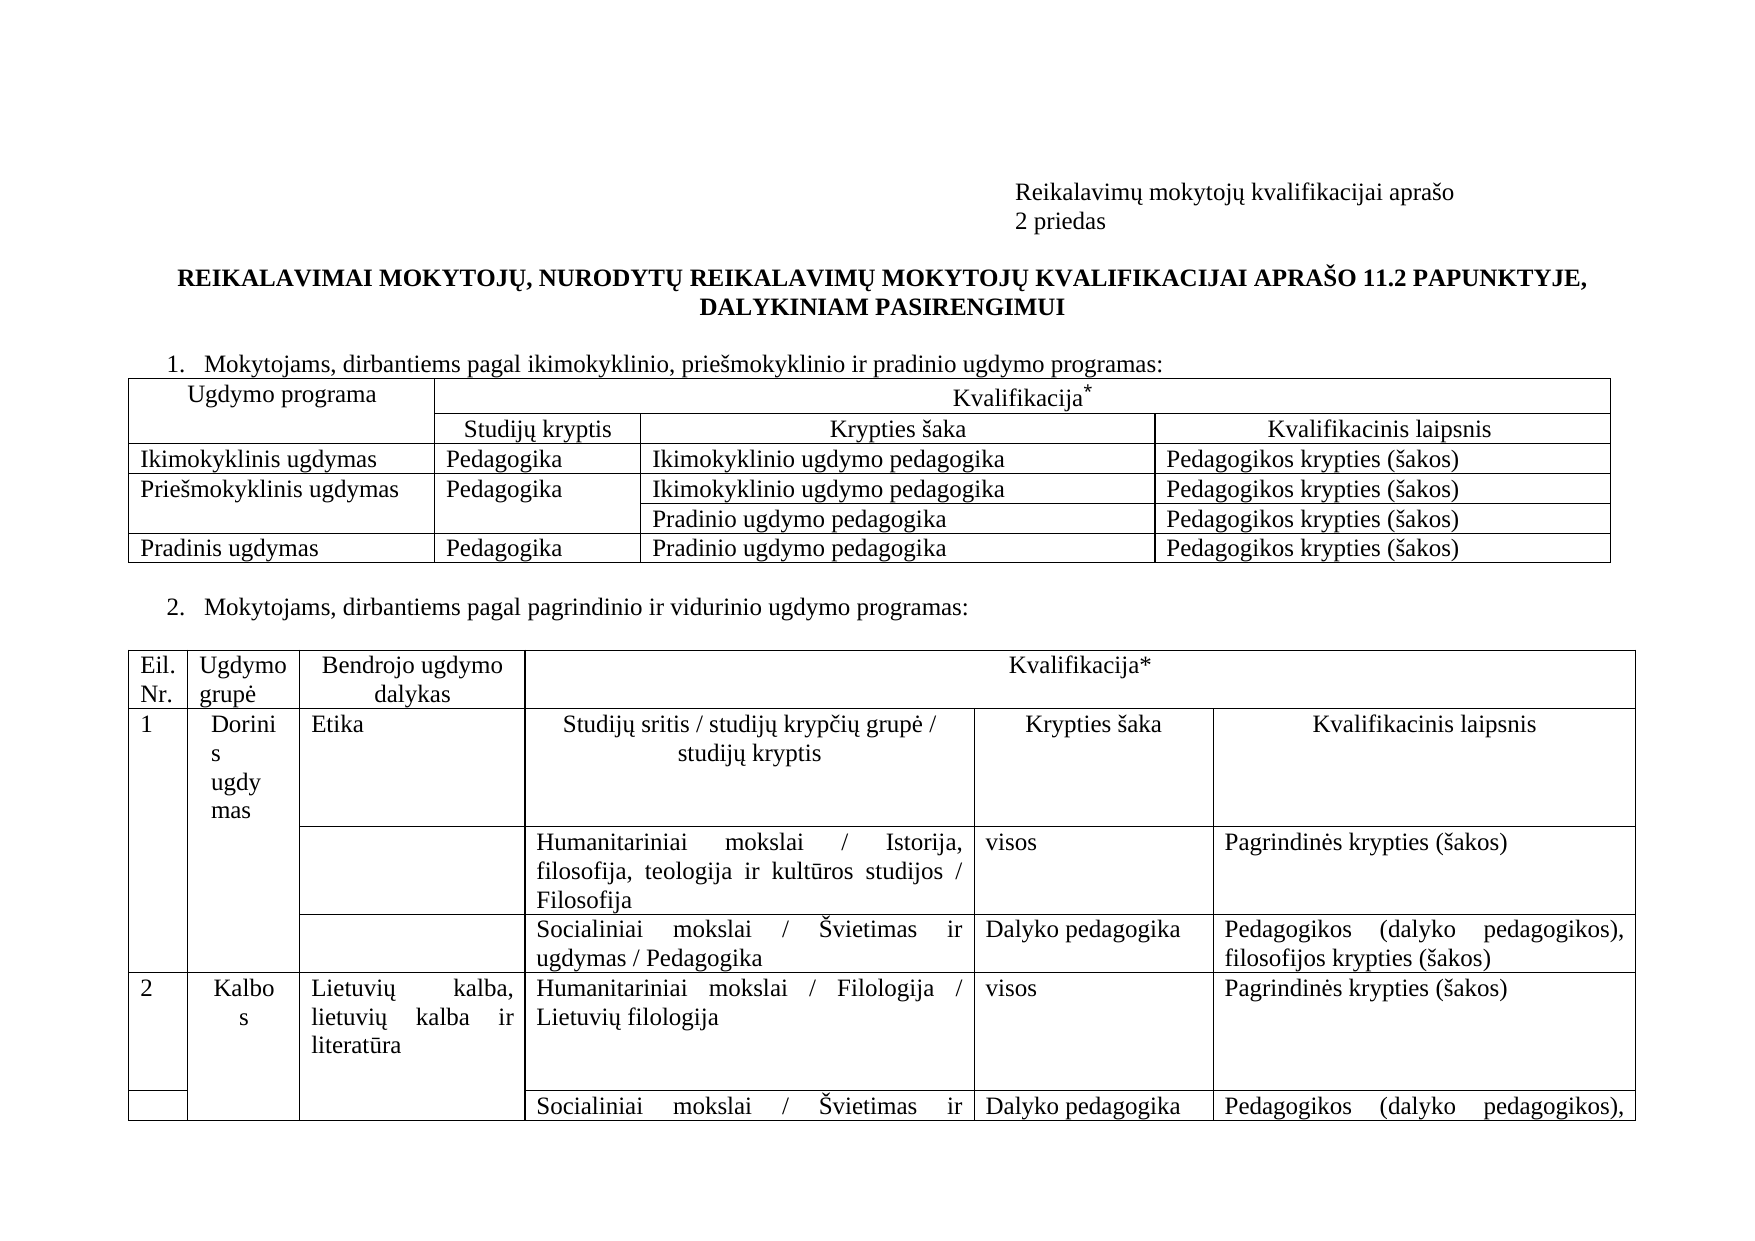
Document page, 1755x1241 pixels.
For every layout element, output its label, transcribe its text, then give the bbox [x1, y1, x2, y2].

table_cell Socialiniai mokslai / Švietimas ir [526, 1091, 974, 1120]
table_cell 1 [129, 709, 187, 972]
table_cell Pradinis ugdymas [129, 534, 434, 562]
table_header Eil. Nr. [129, 651, 187, 708]
table_cell Priešmokyklinis ugdymas [129, 474, 434, 532]
table_cell Pagrindinės krypties (šakos) [1214, 827, 1635, 913]
table_cell Krypties šaka [975, 709, 1213, 826]
table_cell visos [975, 973, 1213, 1090]
table_cell [300, 827, 524, 913]
text REIKALAVIMAI MOKYTOJŲ, NURODYTŲ REIKALAVIMŲ MOKYTOJŲ KVALIFIKACIJAI APRAŠO 11.2 PAPUNKTYJE, DALYKINIAM PASIRENGIMUI [129, 263, 1636, 321]
table_cell [129, 1091, 187, 1120]
table_cell Pedagogikos krypties (šakos) [1156, 444, 1610, 473]
table_cell Pedagogikos krypties (šakos) [1156, 534, 1610, 562]
table_header Ugdymo programa [129, 379, 434, 443]
text Reikalavimų mokytojų kvalifikacijai aprašo [1015, 177, 1636, 206]
table_cell Pedagogikos krypties (šakos) [1156, 504, 1610, 532]
table_cell Pedagogika [435, 474, 640, 532]
table_cell Ikimokyklinio ugdymo pedagogika [641, 444, 1154, 473]
table_cell Ikimokyklinio ugdymo pedagogika [641, 474, 1154, 503]
table_header Kvalifikacija* [435, 379, 1610, 413]
table_cell Humanitariniai mokslai / Istorija, filosofija, teologija ir kultūros studijos / Filosofija [526, 827, 974, 913]
table_cell Lietuvių kalba, lietuvių kalba ir literatūra [300, 973, 524, 1120]
table_cell Kalbos [188, 973, 299, 1120]
table_cell [300, 915, 524, 972]
table_cell Dalyko pedagogika [975, 915, 1213, 972]
table_cell visos [975, 827, 1213, 913]
table_cell Pagrindinės krypties (šakos) [1214, 973, 1635, 1090]
table_header Kvalifikacija* [526, 651, 1635, 708]
table_cell Studijų sritis / studijų krypčių grupė / studijų kryptis [526, 709, 974, 826]
table_cell Dorinis ugdymas [188, 709, 299, 972]
table_cell Pradinio ugdymo pedagogika [641, 534, 1154, 562]
text 2 priedas [129, 206, 1636, 234]
table_cell Kvalifikacinis laipsnis [1214, 709, 1635, 826]
table_cell Socialiniai mokslai / Švietimas ir ugdymas / Pedagogika [526, 915, 974, 972]
table_cell 2 [129, 973, 187, 1090]
table_cell Kvalifikacinis laipsnis [1156, 414, 1610, 443]
table_cell Krypties šaka [641, 414, 1154, 443]
table_cell Pedagogikos (dalyko pedagogikos), filosofijos krypties (šakos) [1214, 915, 1635, 972]
table_cell Pedagogika [435, 534, 640, 562]
text 1. Mokytojams, dirbantiems pagal ikimokyklinio, priešmokyklinio ir pradinio ugdymo programas: [166, 349, 1636, 378]
table_cell Etika [300, 709, 524, 826]
table_header Ugdymo grupė [188, 651, 299, 708]
table_header Bendrojo ugdymo dalykas [300, 651, 524, 708]
table_cell Pedagogikos (dalyko pedagogikos), [1214, 1091, 1635, 1120]
table_cell Pedagogikos krypties (šakos) [1156, 474, 1610, 503]
table_cell Dalyko pedagogika [975, 1091, 1213, 1120]
text 2. Mokytojams, dirbantiems pagal pagrindinio ir vidurinio ugdymo programas: [166, 592, 1636, 621]
table_cell Studijų kryptis [435, 414, 640, 443]
table_cell Humanitariniai mokslai / Filologija / Lietuvių filologija [526, 973, 974, 1090]
table_cell Pedagogika [435, 444, 640, 473]
table_cell Ikimokyklinis ugdymas [129, 444, 434, 473]
table_cell Pradinio ugdymo pedagogika [641, 504, 1154, 532]
